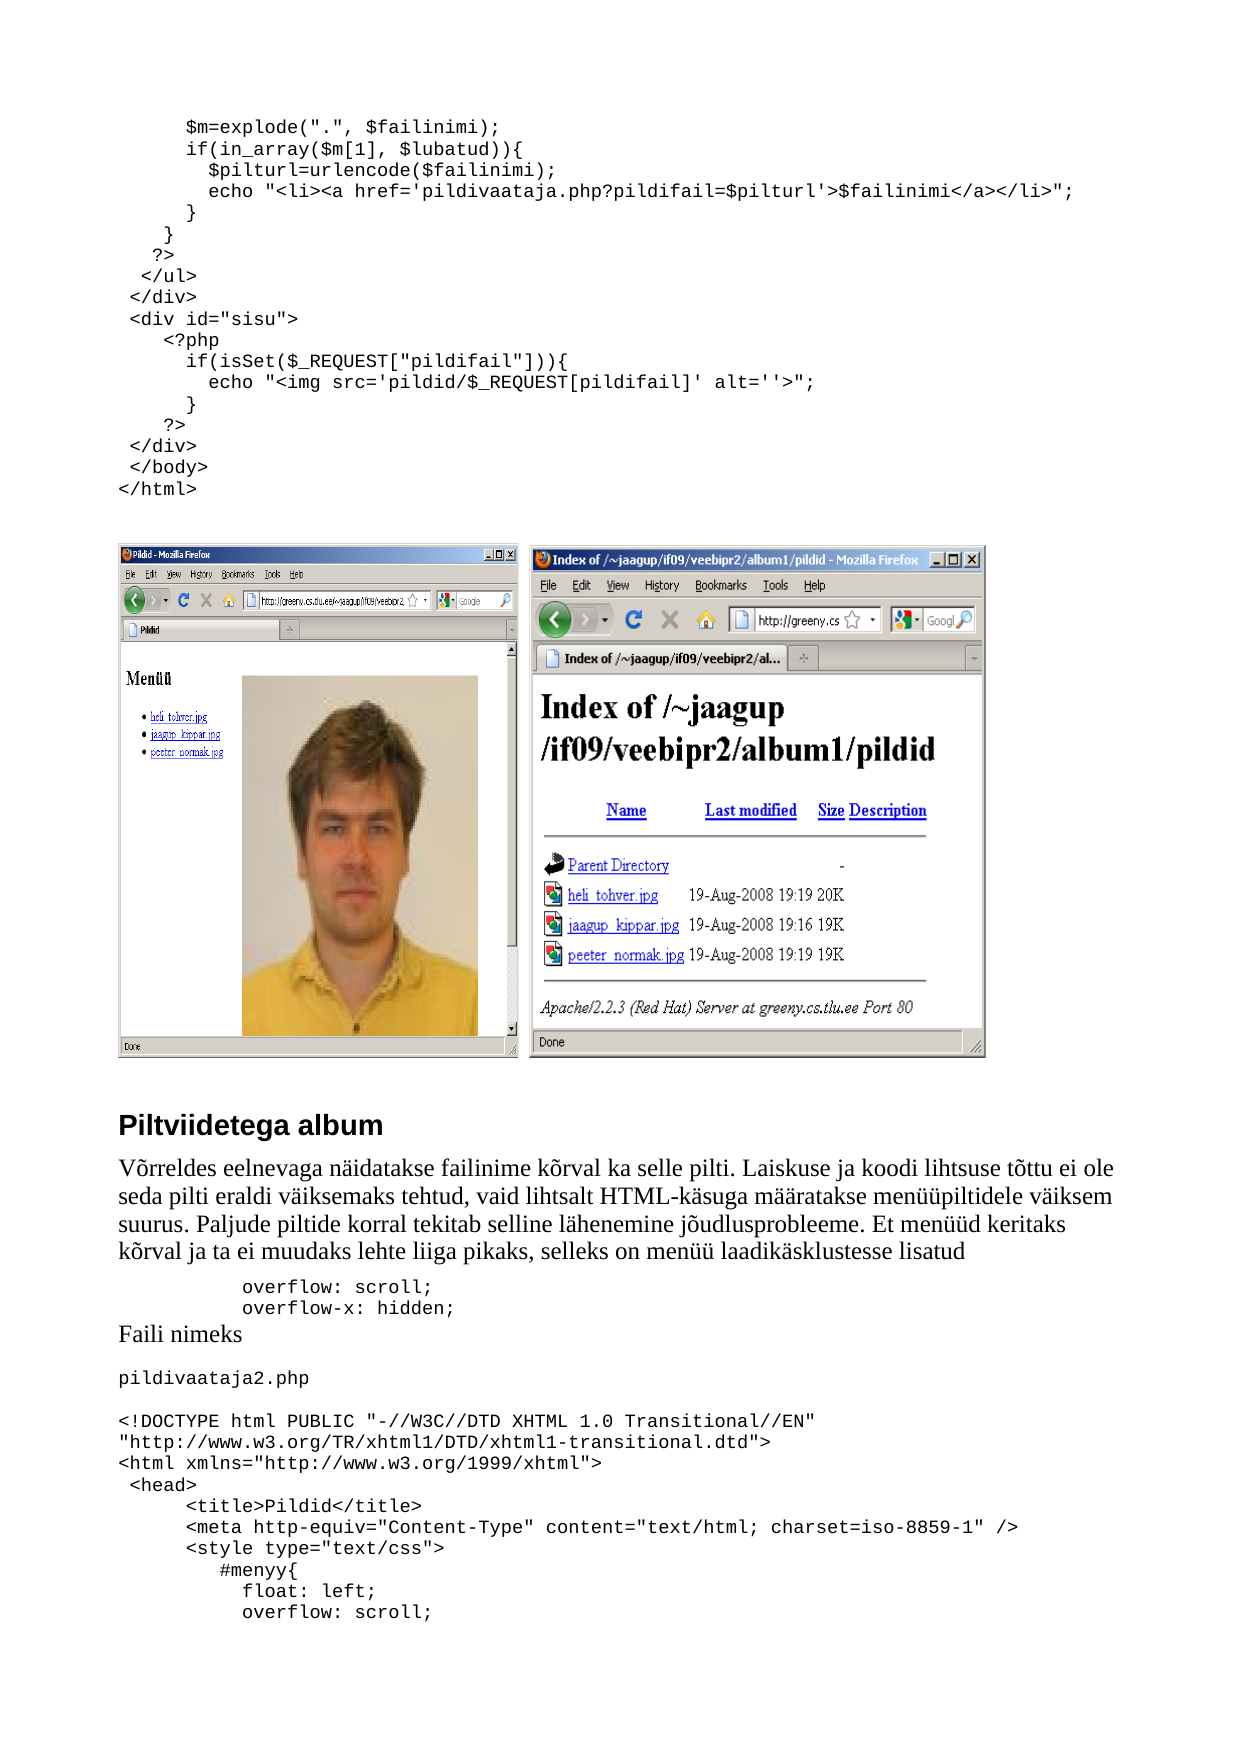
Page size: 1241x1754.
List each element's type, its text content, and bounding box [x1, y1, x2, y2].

text <style type="text/css"> [118, 1539, 1122, 1560]
text </div> [118, 288, 1122, 309]
text #menyy{ [118, 1560, 1122, 1582]
text if(in_array($m[1], $lubatud)){ [118, 139, 1122, 161]
text overflow: scroll; [118, 1278, 1122, 1299]
text overflow: scroll; [118, 1603, 1122, 1624]
text <meta http-equiv="Content-Type" content="text/html; charset=iso-8859-1" /> [118, 1518, 1122, 1539]
text } [118, 394, 1122, 416]
text echo "<img src='pildid/$_REQUEST[pildifail]' alt=''>"; [118, 373, 1122, 394]
text echo "<li><a href='pildivaataja.php?pildifail=$pilturl'>$failinimi</a></li>"; [118, 182, 1122, 203]
text Faili nimeks [118, 1320, 1122, 1348]
text } [118, 203, 1122, 224]
text </ul> [118, 267, 1122, 288]
text ?> [118, 416, 1122, 437]
text } [118, 224, 1122, 246]
text <title>Pildid</title> [118, 1497, 1122, 1518]
text if(isSet($_REQUEST["pildifail"])){ [118, 352, 1122, 373]
text $pilturl=urlencode($failinimi); [118, 161, 1122, 182]
text </body> [118, 458, 1122, 479]
text <div id="sisu"> [118, 309, 1122, 331]
text <!DOCTYPE html PUBLIC "-//W3C//DTD XHTML 1.0 Transitional//EN" [118, 1412, 1122, 1433]
text ?> [118, 246, 1122, 267]
text <head> [118, 1475, 1122, 1497]
text </div> [118, 437, 1122, 458]
subtitle Piltviidetega album [118, 1109, 1122, 1142]
text Võrreldes eelnevaga näidatakse failinime kõrval ka selle pilti. Laiskuse ja koodi lihtsuse tõttu ei ole seda pilti eraldi väiksemaks tehtud, vaid lihtsalt HTML-käsuga määratakse menüüpiltidele väiksem suurus. Paljude piltide korral tekitab selline lähenemine jõudlusprobleeme. Et menüüd keritaks kõrval ja ta ei muudaks lehte liiga pikaks, selleks on menüü laadikäsklustesse lisatud [118, 1154, 1122, 1265]
text $m=explode(".", $failinimi); [118, 118, 1122, 139]
text pildivaataja2.php [118, 1369, 1122, 1390]
text "http://www.w3.org/TR/xhtml1/DTD/xhtml1-transitional.dtd"> [118, 1433, 1122, 1454]
picture [118, 543, 519, 1058]
text float: left; [118, 1582, 1122, 1603]
text overflow-x: hidden; [118, 1299, 1122, 1320]
text <?php [118, 331, 1122, 352]
text <html xmlns="http://www.w3.org/1999/xhtml"> [118, 1454, 1122, 1475]
picture [529, 545, 986, 1058]
text </html> [118, 479, 1122, 501]
